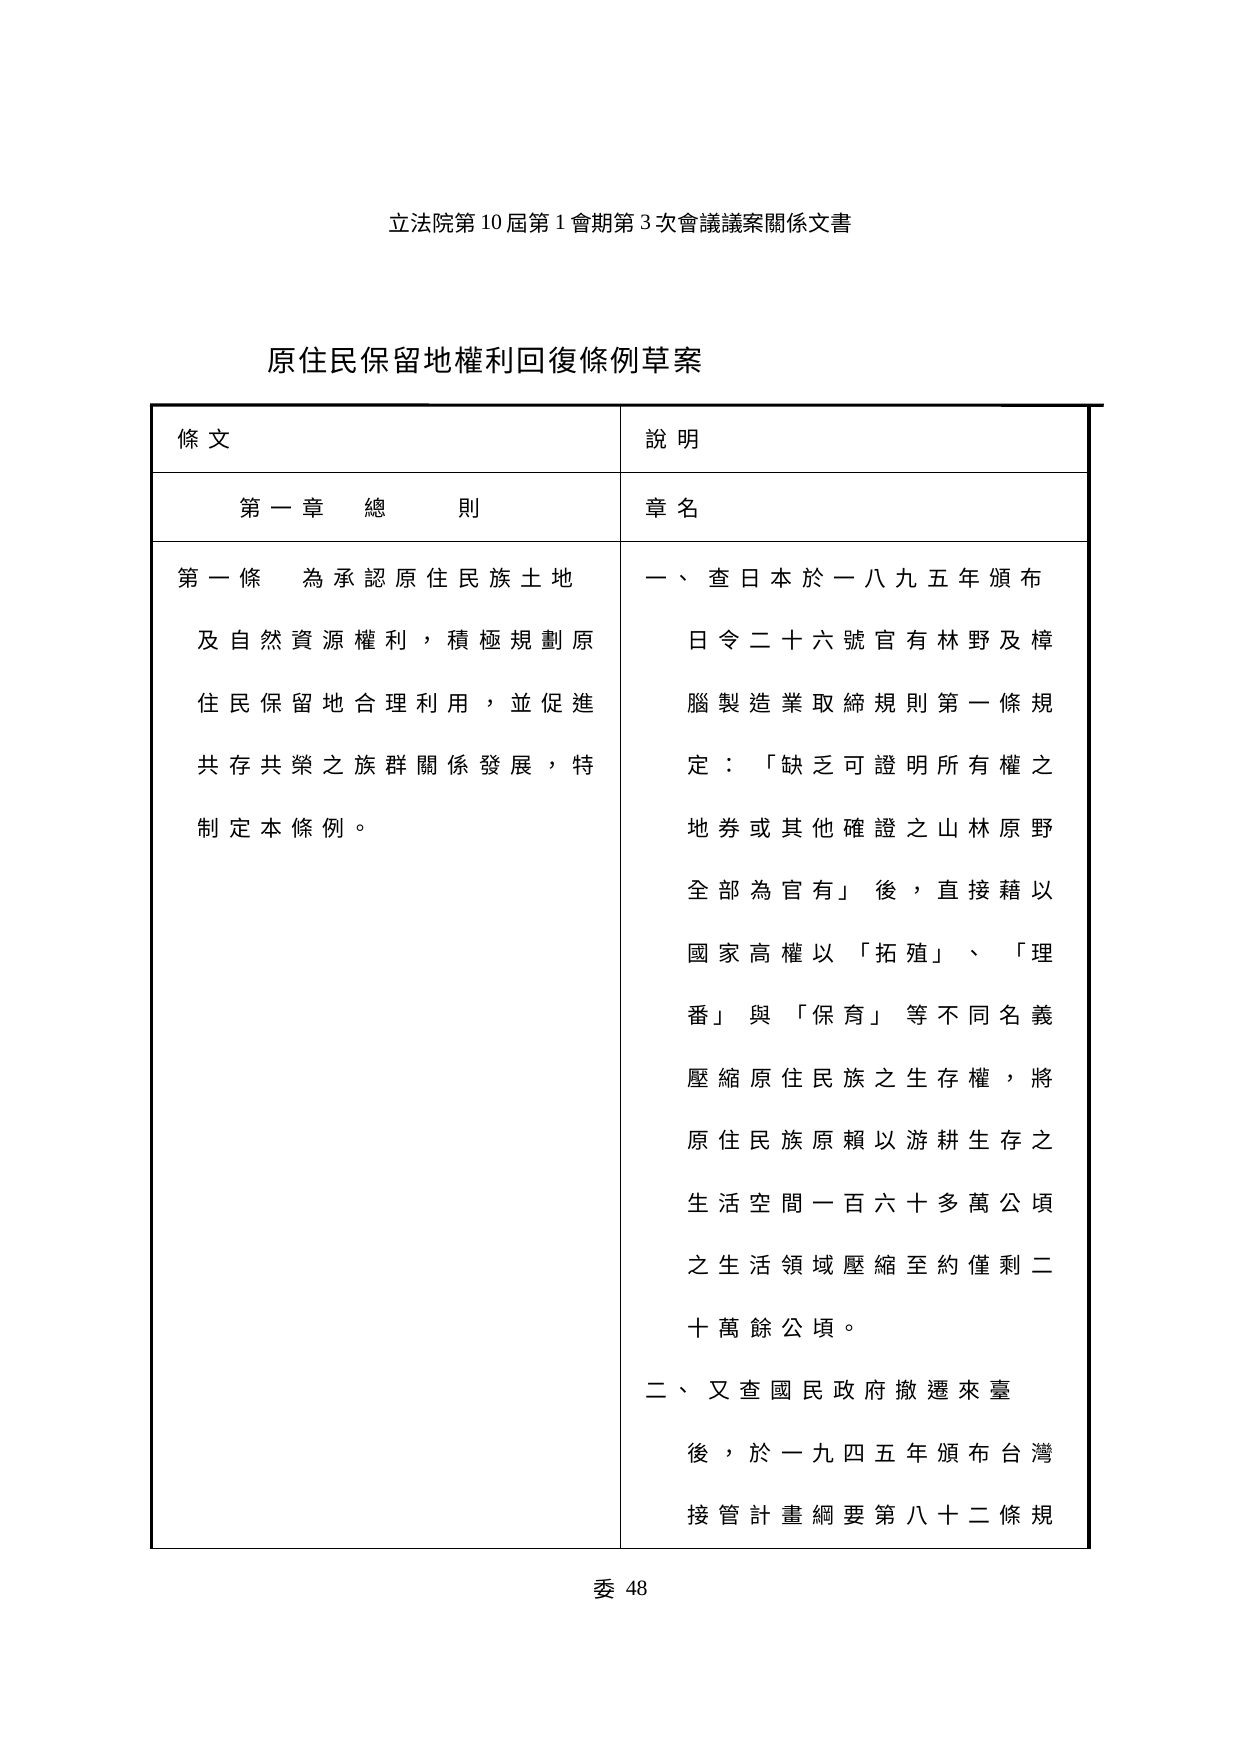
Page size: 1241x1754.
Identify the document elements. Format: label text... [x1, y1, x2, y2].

table_cell 條文 [153, 407, 620, 472]
table_cell 第一章 總 則 [153, 473, 620, 541]
table_cell 說明 [621, 407, 1087, 472]
table_cell 第一條 為承認原住民族土地及自然資源權利，積極規劃原住民保留地合理利用，並促進共存共榮之族群關係發展，特制定本條例。 [153, 542, 620, 1548]
table_cell 章名 [621, 473, 1087, 541]
table_header 原住民保留地權利回復條例草案 [151, 313, 1089, 403]
table_cell 一、查日本於一八九五年頒布日令二十六號官有林野及樟腦製造業取締規則第一條規定：「缺乏可證明所有權之地券或其他確證之山林原野全部為官有」後，直接藉以國家高權以「拓殖」、「理番」與「保育」等不同名義壓縮原住民族之生存權，將原住民族原賴以游耕生存之生活空間一百六十多萬公頃之生活領域壓縮至約僅剩二十萬餘公頃。 二、又查國民政府撤遷來臺後，於一九四五年頒布台灣接管計畫綱要第八十二條規 [621, 542, 1087, 1548]
